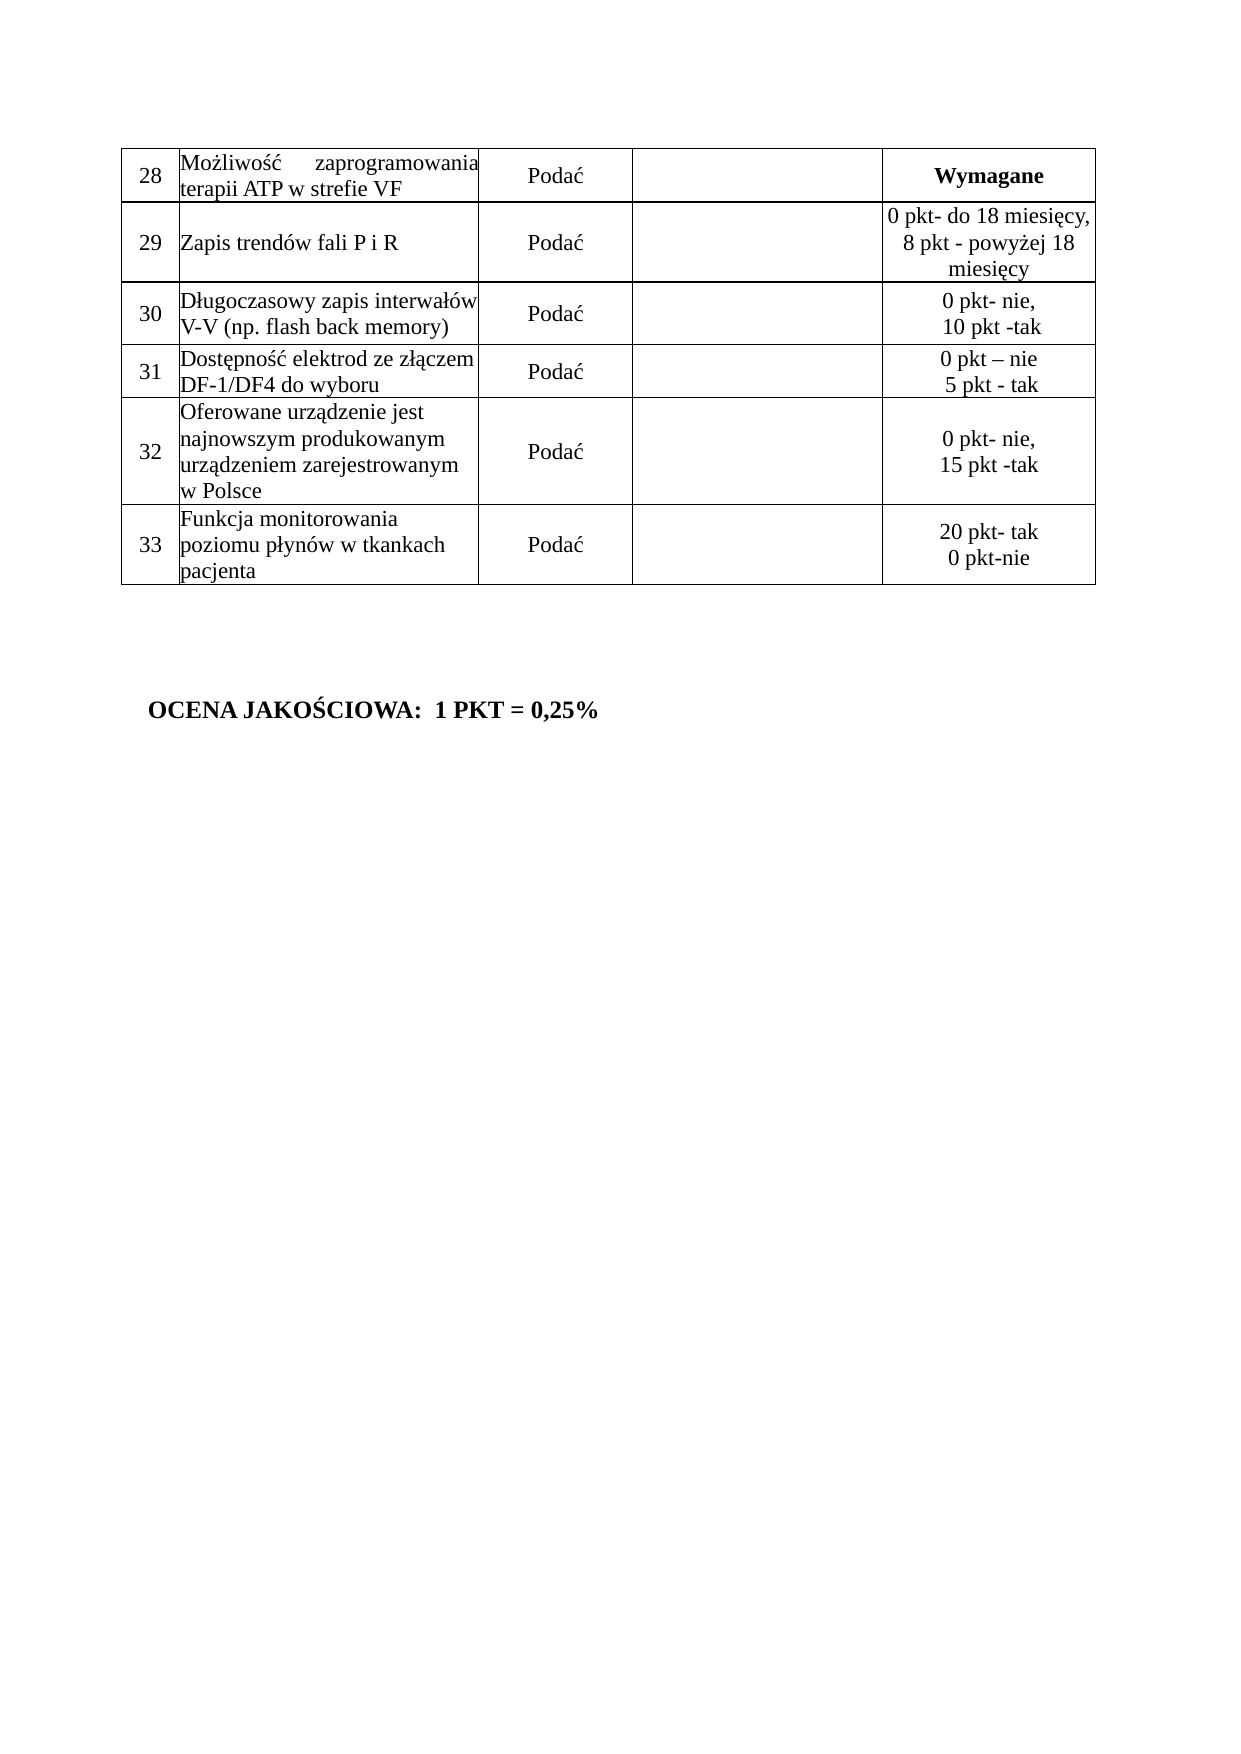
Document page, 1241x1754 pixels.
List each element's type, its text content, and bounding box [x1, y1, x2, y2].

table_cell [1096, 148, 1117, 201]
table_cell 33 [122, 505, 179, 584]
table_cell Podać [479, 398, 632, 504]
table_cell [1096, 281, 1117, 343]
table_cell [633, 345, 882, 397]
table_cell [1096, 344, 1117, 397]
table_cell [1096, 397, 1117, 504]
table_cell Podać [479, 283, 632, 343]
table_cell 28 [122, 149, 179, 201]
table_cell [633, 203, 882, 281]
table_cell [633, 505, 882, 584]
table_cell [1096, 504, 1117, 584]
table_cell [1096, 201, 1117, 281]
table_cell [633, 283, 882, 343]
table_cell Funkcja monitorowania poziomu płynów w tkankach pacjenta [180, 505, 478, 584]
table_cell 31 [122, 345, 179, 397]
table_cell Oferowane urządzenie jest najnowszym produkowanym urządzeniem zarejestrowanym w Polsce [180, 398, 478, 504]
table_cell [121, 584, 1117, 622]
table_cell 0 pkt- nie, 15 pkt -tak [883, 398, 1095, 504]
table_cell 20 pkt- tak 0 pkt-nie [883, 505, 1095, 584]
table_cell Zapis trendów fali P i R [180, 203, 478, 281]
table_cell Dostępność elektrod ze złączem DF-1/DF4 do wyboru [180, 345, 478, 397]
table_cell Podać [479, 505, 632, 584]
table_cell [633, 398, 882, 504]
table_cell 0 pkt- do 18 miesięcy, 8 pkt - powyżej 18 miesięcy [883, 203, 1095, 281]
table_cell [633, 149, 882, 201]
table_cell 0 pkt – nie 5 pkt - tak [883, 345, 1095, 397]
table_cell Wymagane [883, 149, 1095, 201]
table_cell 0 pkt- nie, 10 pkt -tak [883, 283, 1095, 343]
table_cell 30 [122, 283, 179, 343]
table_cell 29 [122, 203, 179, 281]
table_cell 32 [122, 398, 179, 504]
table_cell Podać [479, 149, 632, 201]
table_cell Możliwość zaprogramowania terapii ATP w strefie VF [180, 149, 478, 201]
text OCENA JAKOŚCIOWA: 1 PKT = 0,25% [148, 696, 1093, 724]
table_cell Długoczasowy zapis interwałów V-V (np. flash back memory) [180, 283, 478, 343]
table_cell Podać [479, 345, 632, 397]
table_cell Podać [479, 203, 632, 281]
